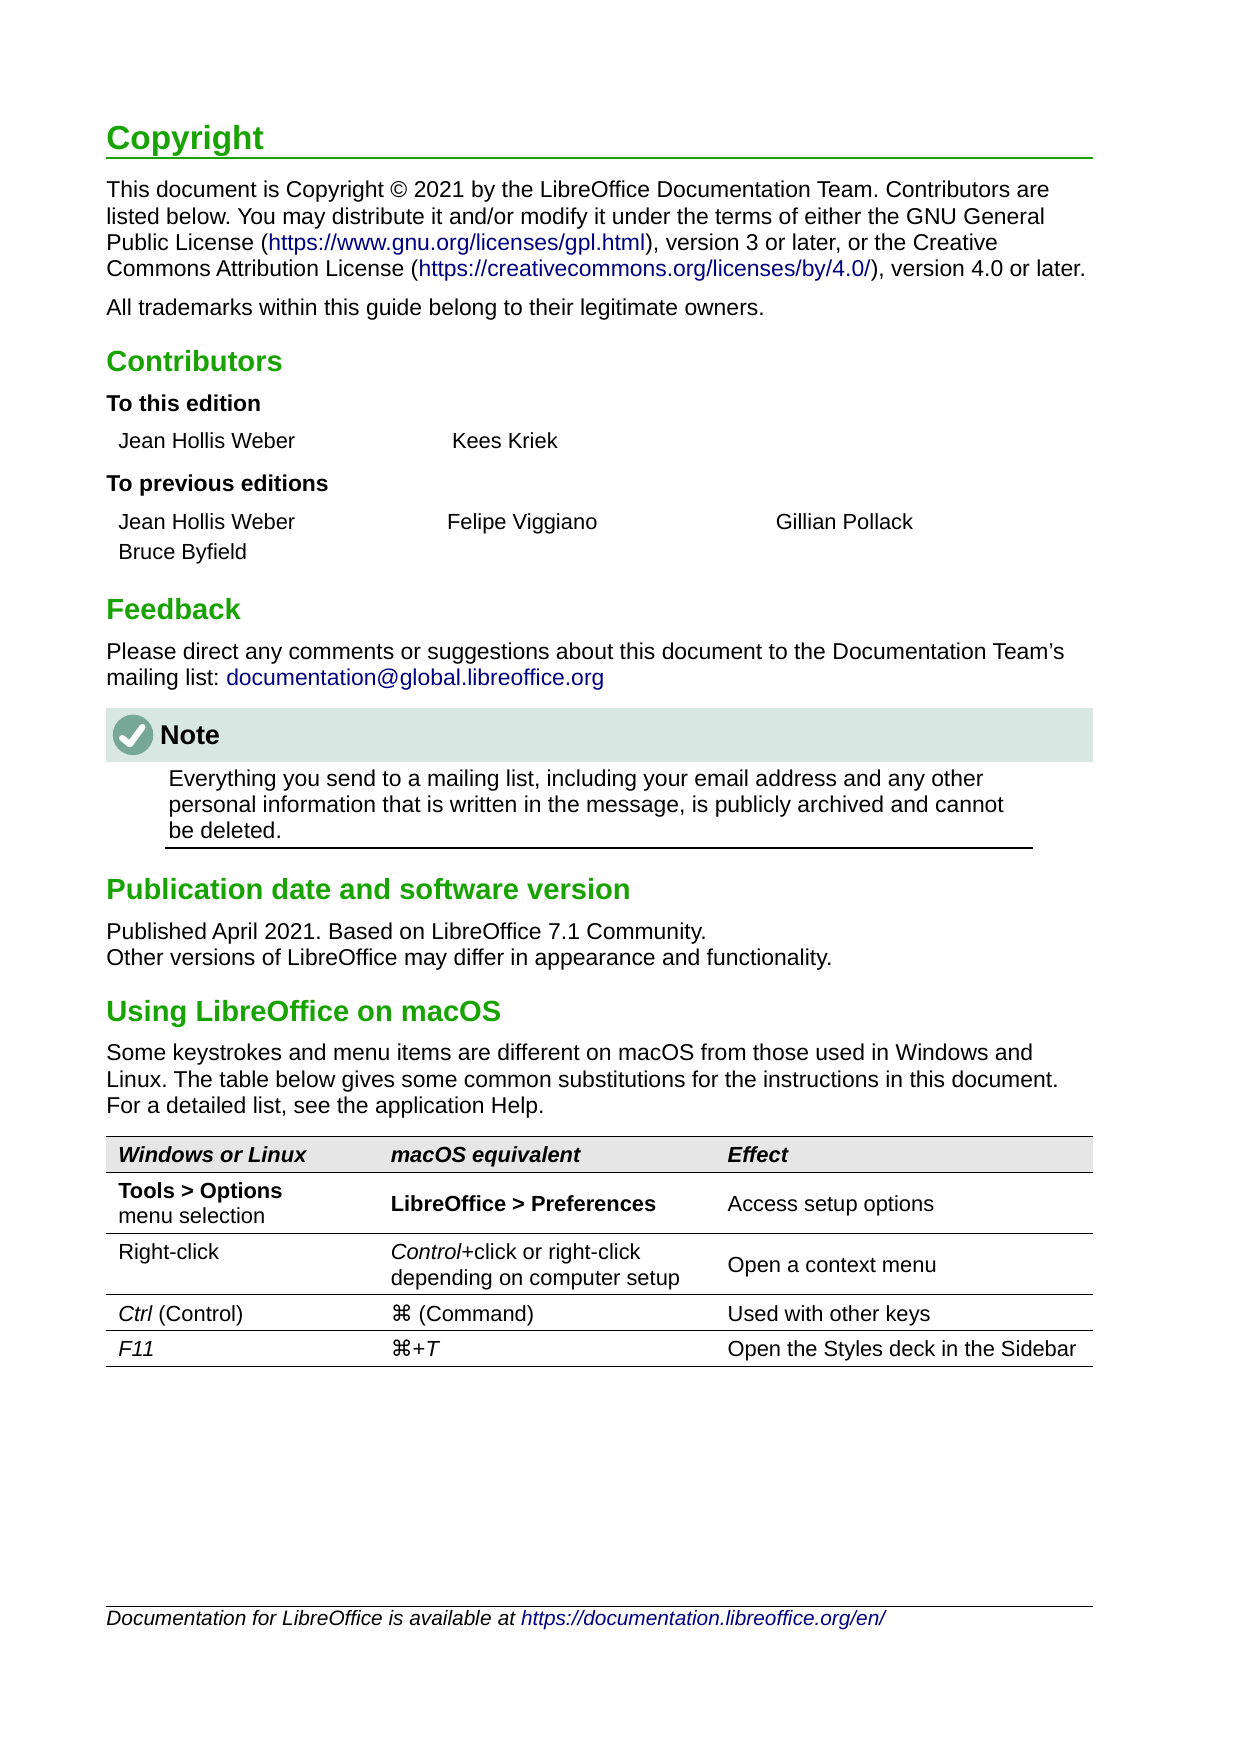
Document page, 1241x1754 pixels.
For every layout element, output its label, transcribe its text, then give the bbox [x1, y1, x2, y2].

text Some keystrokes and menu items are different on macOS from those used in Windows and Linux. The table below gives some common substitutions for the instructions in this document. For a detailed list, see the application Help. [106, 1039, 1093, 1118]
table_cell [435, 539, 764, 569]
table_cell Tools > Options menu selection [106, 1173, 379, 1233]
text Published April 2021. Based on LibreOffice 7.1 Community. Other versions of LibreOffice may differ in appearance and functionality. [106, 918, 1093, 970]
text To this edition [106, 389, 1093, 416]
table_cell Open a context menu [716, 1234, 1093, 1294]
table_header Windows or Linux [106, 1137, 379, 1172]
text Please direct any comments or suggestions about this document to the Documentation Team’s mailing list: documentation@global.libreoffice.org [106, 638, 1093, 690]
subtitle Feedback [106, 592, 1093, 626]
table_cell Open the Styles deck in the Sidebar [716, 1331, 1093, 1366]
table_cell [764, 539, 1093, 569]
text This document is Copyright © 2021 by the LibreOffice Documentation Team. Contributors are listed below. You may distribute it and/or modify it under the terms of either the GNU General Public License (https://www.gnu.org/licenses/gpl.html), version 3 or later, or the Creative Commons Attribution License (https://creativecommons.org/licenses/by/4.0/), version 4.0 or later. [106, 176, 1093, 282]
text All trademarks within this guide belong to their legitimate owners. [106, 294, 1093, 321]
table_header Jean Hollis Weber [106, 509, 435, 539]
subtitle Publication date and software version [106, 872, 1093, 906]
table_cell Ctrl (Control) [106, 1295, 379, 1330]
table_cell LibreOffice > Preferences [379, 1173, 716, 1233]
table_cell Used with other keys [716, 1295, 1093, 1330]
table_header Felipe Viggiano [435, 509, 764, 539]
table_header Gillian Pollack [764, 509, 1093, 539]
text To previous editions [106, 470, 1093, 496]
table_header Jean Hollis Weber [106, 429, 440, 458]
table_header macOS equivalent [379, 1137, 716, 1172]
table_header Effect [716, 1137, 1093, 1172]
table_cell Access setup options [716, 1173, 1093, 1233]
table_header Kees Kriek [440, 429, 766, 458]
subtitle Using LibreOffice on macOS [106, 994, 1093, 1028]
subtitle Copyright [106, 118, 1093, 157]
table_cell Right-click [106, 1234, 379, 1294]
text Everything you send to a mailing list, including your email address and any other personal information that is written in the message, is publicly archived and cannot be deleted. [165, 762, 1033, 847]
table_cell ⌘+T [379, 1331, 716, 1366]
table_header [766, 429, 1093, 458]
subtitle Note [106, 708, 1093, 762]
table_cell Bruce Byfield [106, 539, 435, 569]
subtitle Contributors [106, 344, 1093, 378]
table_cell Control+click or right-click depending on computer setup [379, 1234, 716, 1294]
table_cell F11 [106, 1331, 379, 1366]
table_cell ⌘ (Command) [379, 1295, 716, 1330]
